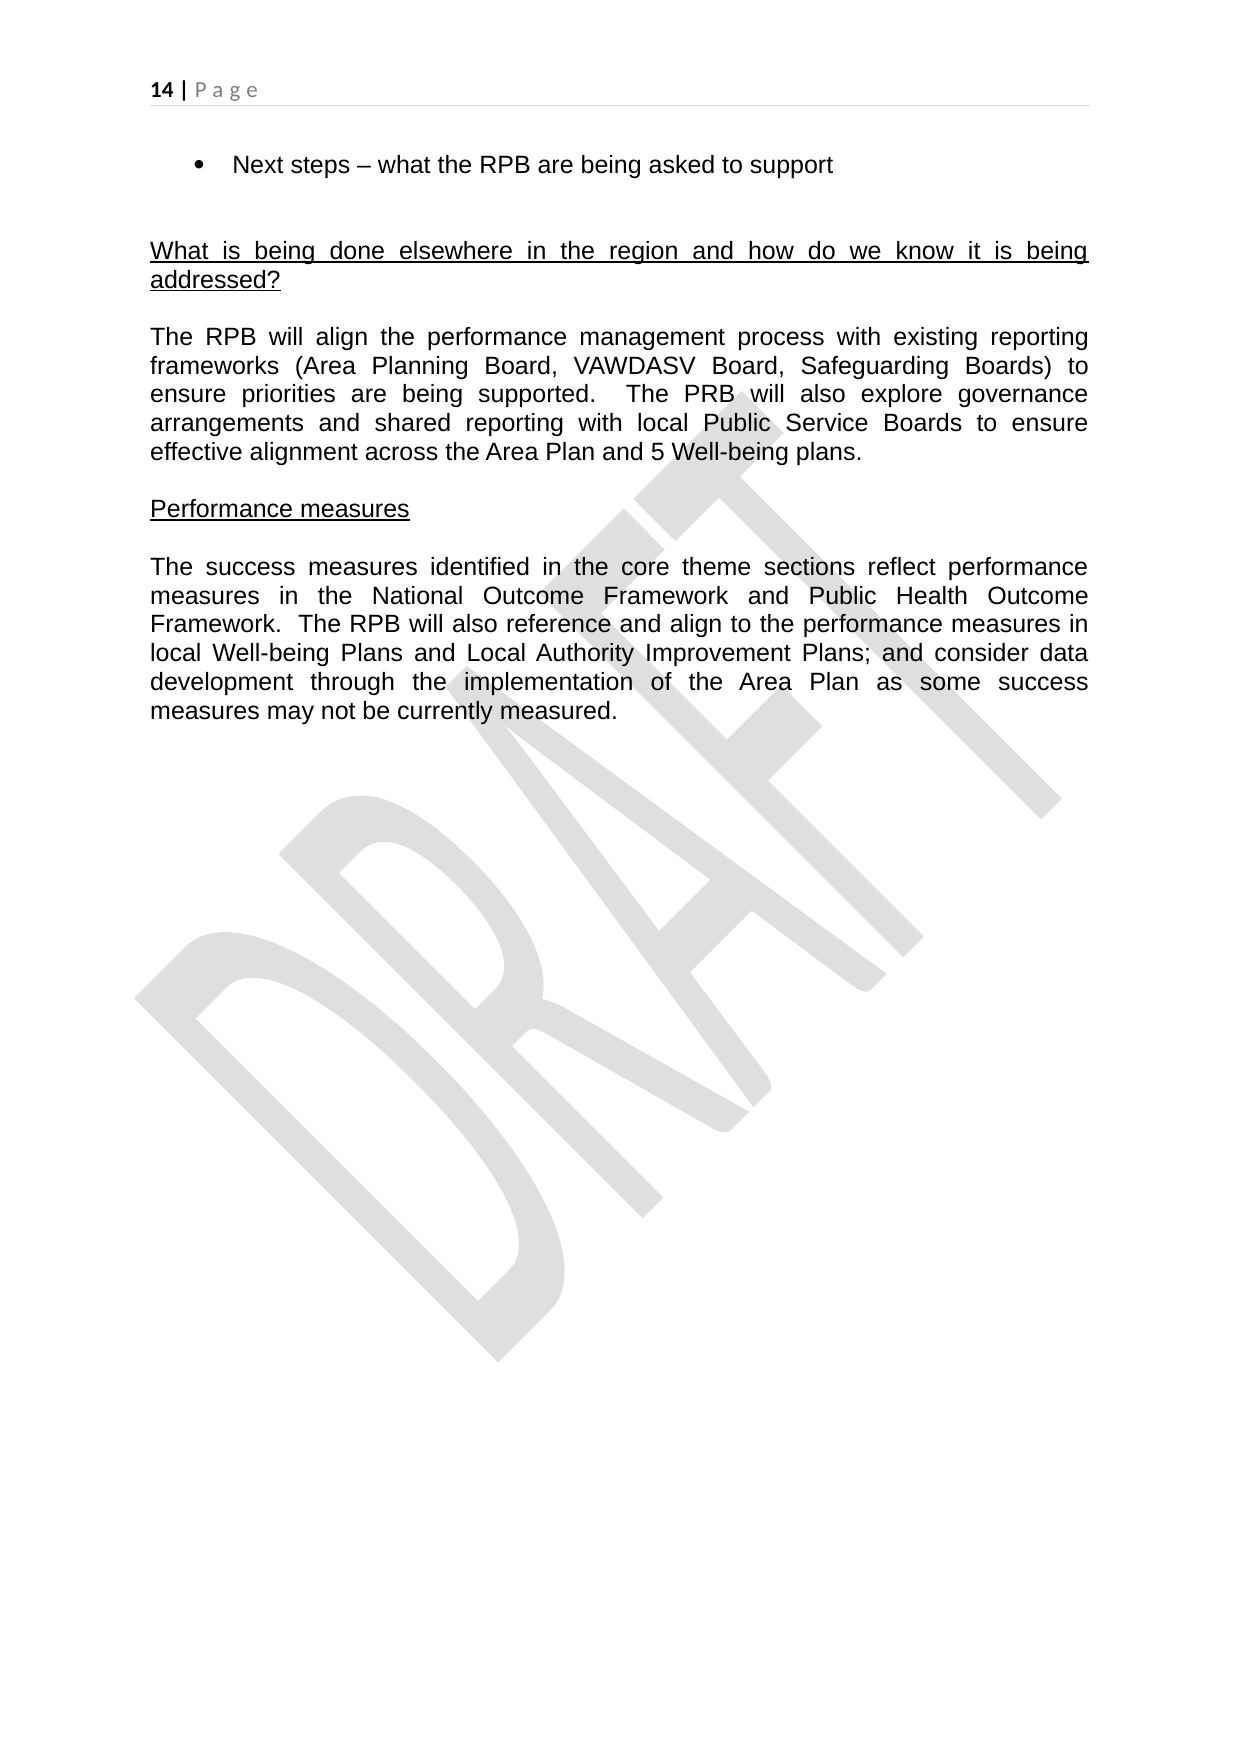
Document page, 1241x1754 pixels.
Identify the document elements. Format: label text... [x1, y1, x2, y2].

text [695, 499, 743, 523]
text The success measures identified in the core theme sections reflect performance measures in the National Outcome Framework and Public Health Outcome Framework. The RPB will also reference and align to the performance measures in local Well-being Plans and Local Authority Improvement Plans; and consider data development through the implementation of the Area Plan as some success measures may not be currently measured. [817, 552, 1090, 724]
list Next steps – what the RPB are being asked to support [194, 150, 1090, 179]
text What is being done elsewhere in the region and how do we know it is being addressed? [150, 236, 1090, 294]
text The success measures identified in the core theme sections reflect performance measures in the National Outcome Framework and Public Health Outcome Framework. The RPB will also reference and align to the performance measures in local Well-being Plans and Local Authority Improvement Plans; and consider data development through the implementation of the Area Plan as some success measures may not be currently measured. [602, 552, 944, 724]
text [759, 494, 1090, 523]
text The RPB will align the performance management process with existing reporting frameworks (Area Planning Board, VAWDASV Board, Safeguarding Boards) to ensure priorities are being supported. The PRB will also explore governance arrangements and shared reporting with local Public Service Boards to ensure effective alignment across the Area Plan and 5 Well-being plans. [150, 322, 1090, 466]
text The success measures identified in the core theme sections reflect performance measures in the National Outcome Framework and Public Health Outcome Framework. The RPB will also reference and align to the performance measures in local Well-being Plans and Local Authority Improvement Plans; and consider data development through the implementation of the Area Plan as some success measures may not be currently measured. [150, 552, 668, 724]
text Performance measures [150, 494, 656, 523]
